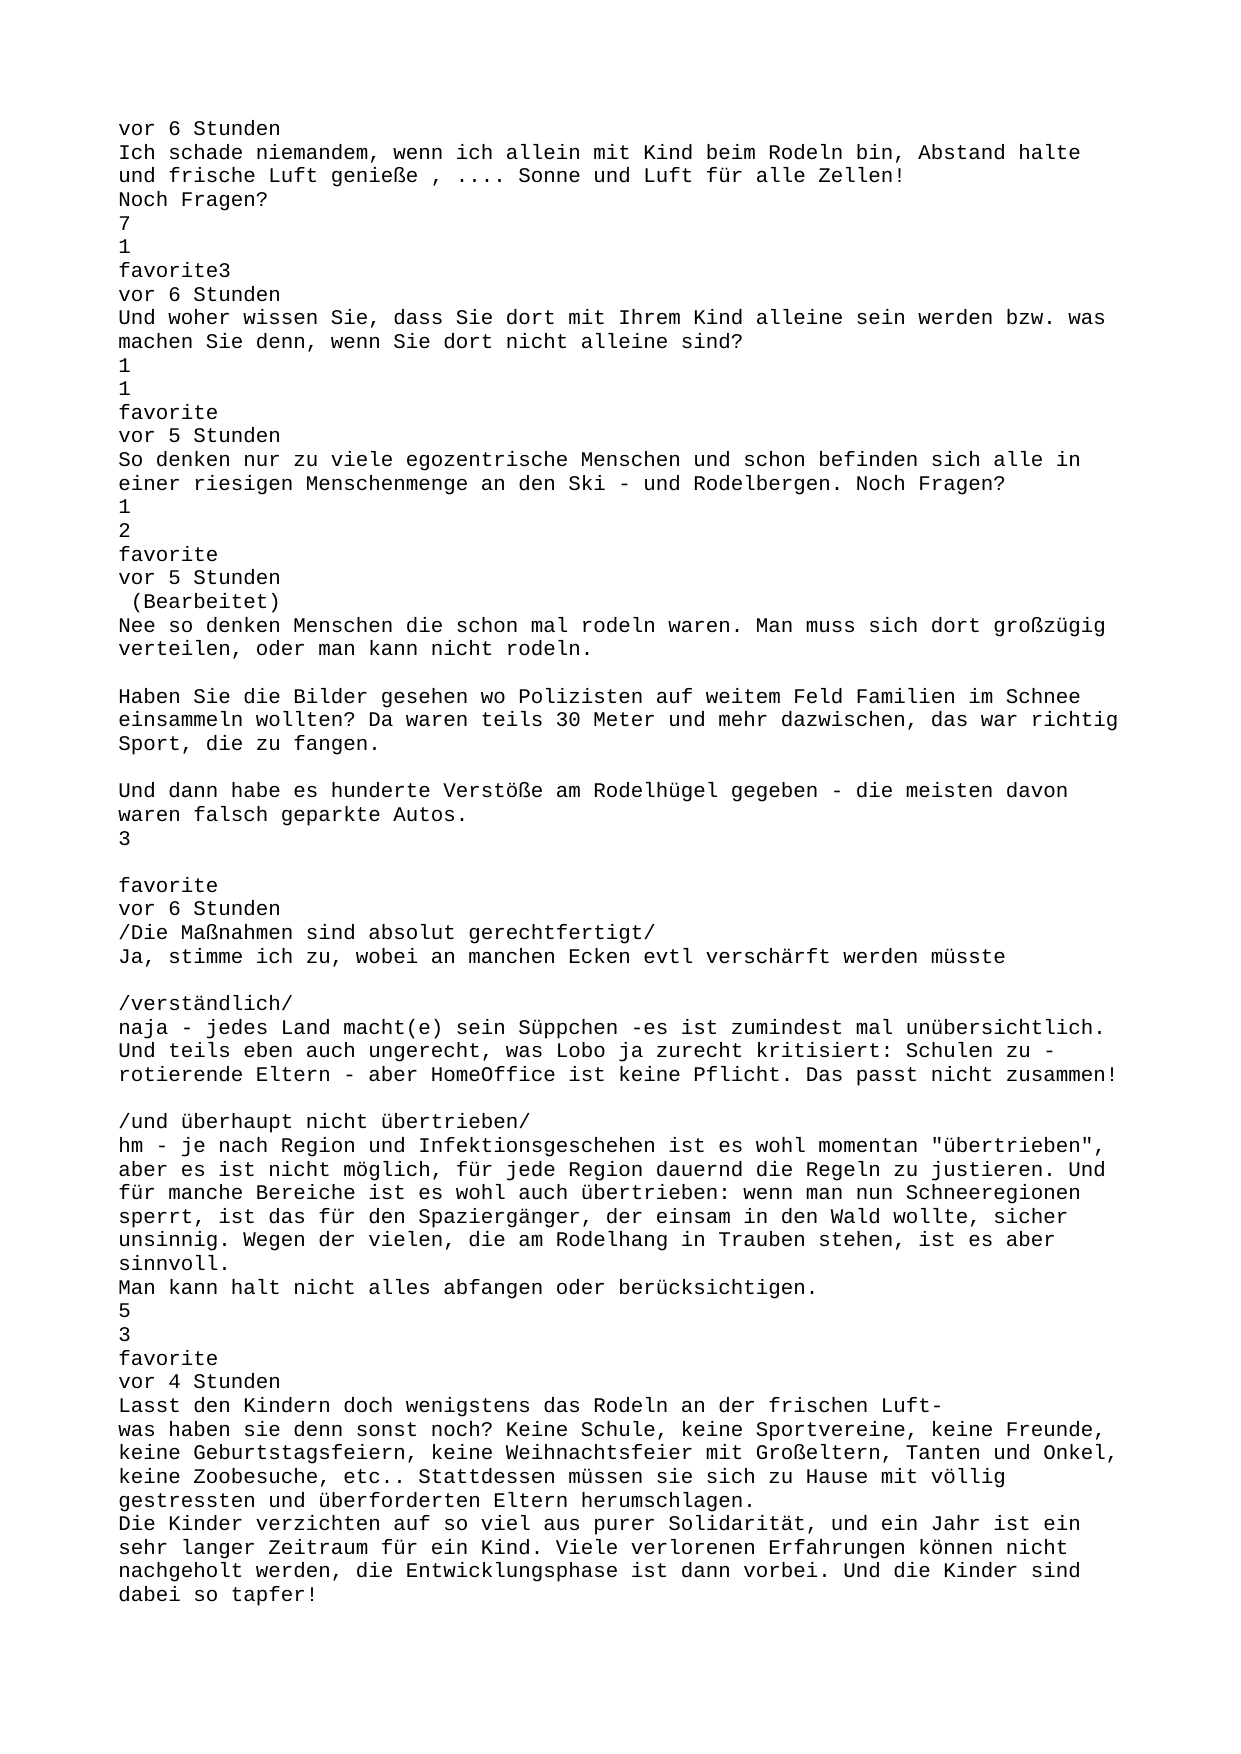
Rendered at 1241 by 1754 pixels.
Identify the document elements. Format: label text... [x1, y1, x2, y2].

text Nee so denken Menschen die schon mal rodeln waren. Man muss sich dort großzügig verteilen, oder man kann nicht rodeln. [118, 615, 1122, 662]
text Die Kinder verzichten auf so viel aus purer Solidarität, und ein Jahr ist ein sehr langer Zeitraum für ein Kind. Viele verlorenen Erfahrungen können nicht nachgeholt werden, die Entwicklungsphase ist dann vorbei. Und die Kinder sind dabei so tapfer! [118, 1513, 1122, 1608]
text vor 6 Stunden [118, 898, 1122, 922]
text vor 5 Stunden [118, 426, 1122, 449]
text 1 [118, 236, 1122, 260]
text favorite [118, 402, 1122, 426]
text 2 [118, 520, 1122, 544]
text Ja, stimme ich zu, wobei an manchen Ecken evtl verschärft werden müsste [118, 946, 1122, 969]
text /verständlich/ [118, 993, 1122, 1017]
text Haben Sie die Bilder gesehen wo Polizisten auf weitem Feld Familien im Schnee einsammeln wollten? Da waren teils 30 Meter und mehr dazwischen, das war richtig Sport, die zu fangen. [118, 686, 1122, 757]
text (Bearbeitet) [118, 591, 1122, 615]
text Ich schade niemandem, wenn ich allein mit Kind beim Rodeln bin, Abstand halte und frische Luft genieße , .... Sonne und Luft für alle Zellen! [118, 142, 1122, 189]
text favorite [118, 875, 1122, 898]
text 3 [118, 827, 1122, 851]
text vor 6 Stunden [118, 118, 1122, 142]
text 7 [118, 213, 1122, 236]
text vor 6 Stunden [118, 284, 1122, 307]
text favorite3 [118, 260, 1122, 284]
text Man kann halt nicht alles abfangen oder berücksichtigen. [118, 1277, 1122, 1300]
text was haben sie denn sonst noch? Keine Schule, keine Sportvereine, keine Freunde, keine Geburtstagsfeiern, keine Weihnachtsfeier mit Großeltern, Tanten und Onkel, keine Zoobesuche, etc.. Stattdessen müssen sie sich zu Hause mit völlig gestressten und überforderten Eltern herumschlagen. [118, 1419, 1122, 1513]
text vor 4 Stunden [118, 1371, 1122, 1395]
text Lasst den Kindern doch wenigstens das Rodeln an der frischen Luft- [118, 1395, 1122, 1419]
text 3 [118, 1324, 1122, 1348]
text 1 [118, 378, 1122, 402]
text vor 5 Stunden [118, 567, 1122, 591]
text hm - je nach Region und Infektionsgeschehen ist es wohl momentan "übertrieben", aber es ist nicht möglich, für jede Region dauernd die Regeln zu justieren. Und für manche Bereiche ist es wohl auch übertrieben: wenn man nun Schneeregionen sperrt, ist das für den Spaziergänger, der einsam in den Wald wollte, sicher unsinnig. Wegen der vielen, die am Rodelhang in Trauben stehen, ist es aber sinnvoll. [118, 1135, 1122, 1277]
text Und dann habe es hunderte Verstöße am Rodelhügel gegeben - die meisten davon waren falsch geparkte Autos. [118, 780, 1122, 827]
text Und woher wissen Sie, dass Sie dort mit Ihrem Kind alleine sein werden bzw. was machen Sie denn, wenn Sie dort nicht alleine sind? [118, 307, 1122, 354]
text /und überhaupt nicht übertrieben/ [118, 1111, 1122, 1135]
text 1 [118, 496, 1122, 520]
text 1 [118, 354, 1122, 378]
text favorite [118, 544, 1122, 567]
text 5 [118, 1300, 1122, 1324]
text favorite [118, 1348, 1122, 1371]
text naja - jedes Land macht(e) sein Süppchen -es ist zumindest mal unübersichtlich. Und teils eben auch ungerecht, was Lobo ja zurecht kritisiert: Schulen zu - rotierende Eltern - aber HomeOffice ist keine Pflicht. Das passt nicht zusammen! [118, 1017, 1122, 1088]
text /Die Maßnahmen sind absolut gerechtfertigt/ [118, 922, 1122, 946]
text Noch Fragen? [118, 189, 1122, 213]
text So denken nur zu viele egozentrische Menschen und schon befinden sich alle in einer riesigen Menschenmenge an den Ski - und Rodelbergen. Noch Fragen? [118, 449, 1122, 496]
